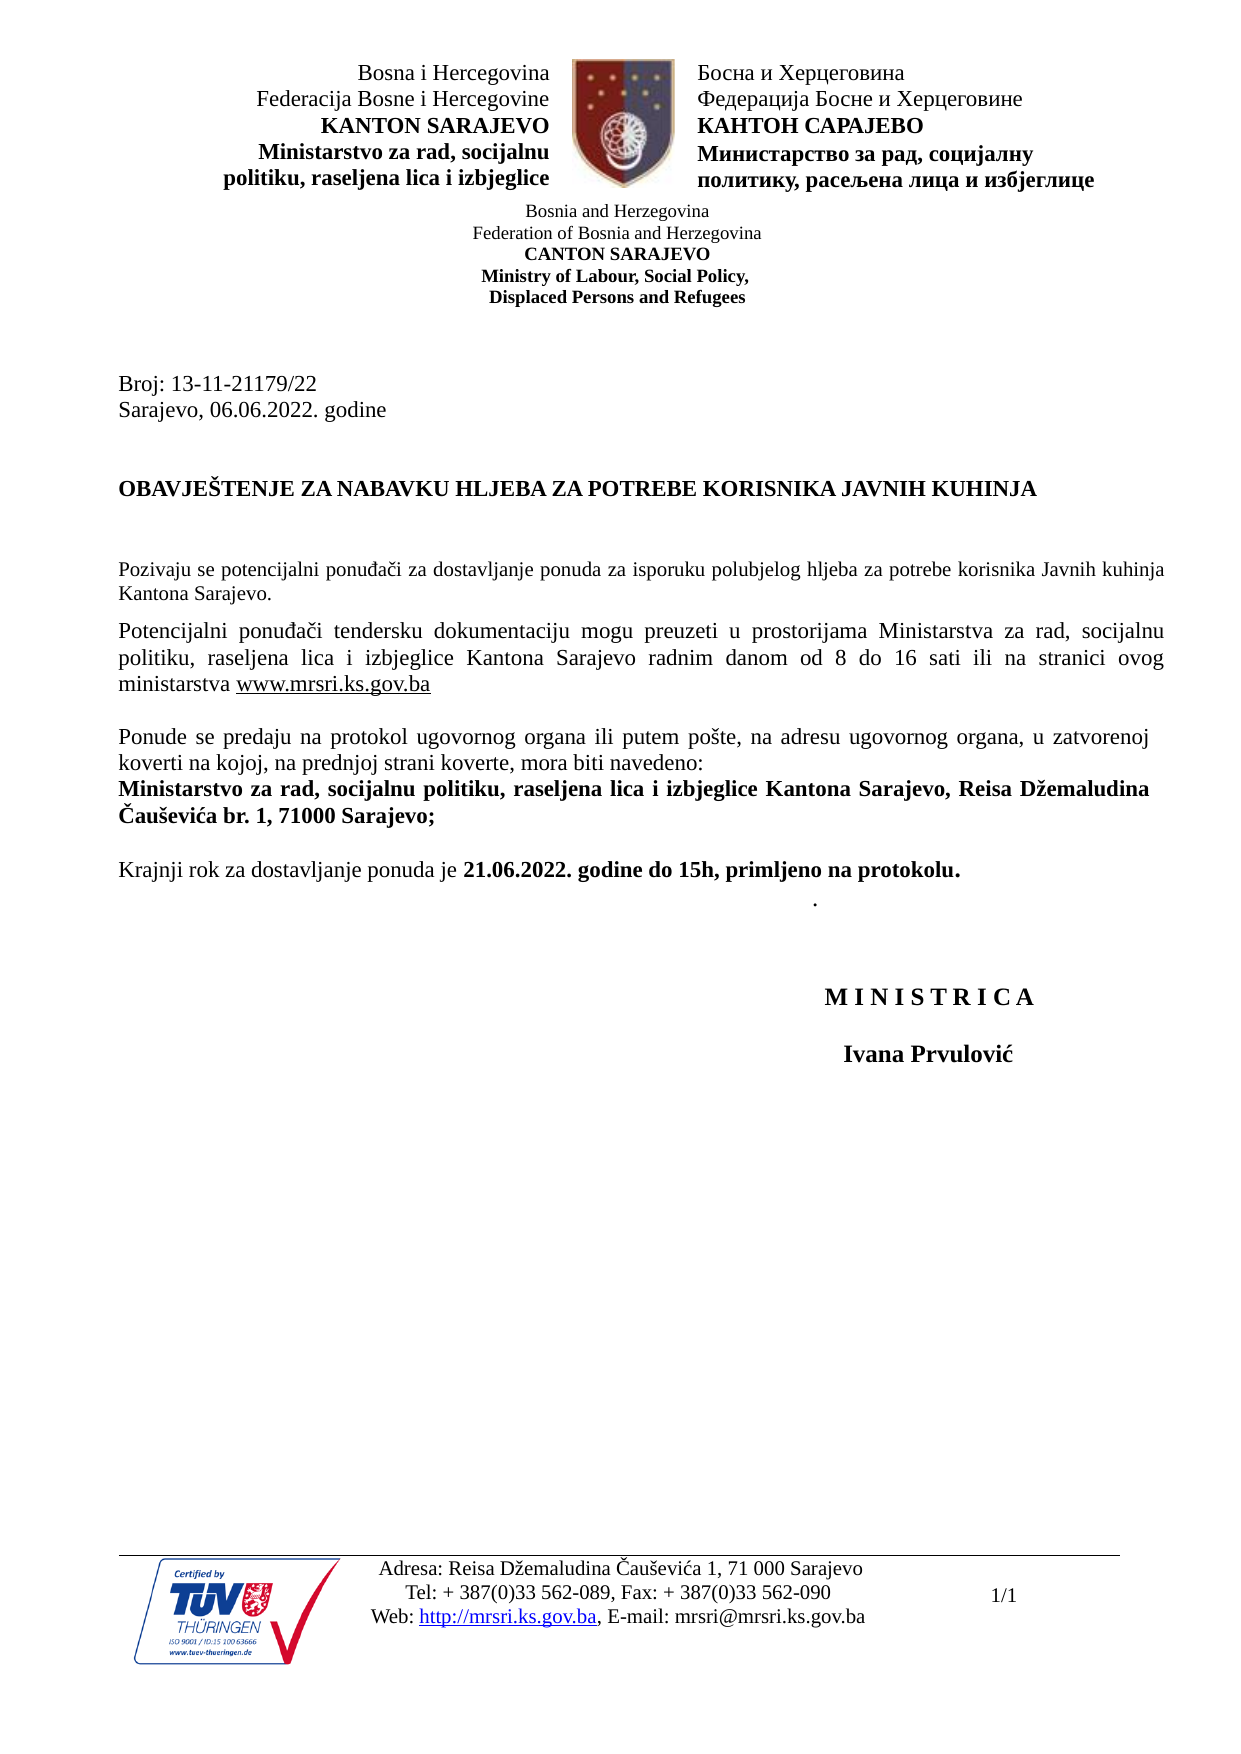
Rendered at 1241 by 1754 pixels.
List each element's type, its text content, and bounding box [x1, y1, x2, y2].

text . [118, 883, 1122, 912]
text Pozivaju se potencijalni ponuđači za dostavljanje ponuda za isporuku polubjelog hljeba za potrebe korisnika Javnih kuhinja Kantona Sarajevo. [118, 557, 1167, 605]
text Broj: 13-11-21179/22 [118, 369, 1122, 396]
text Ponude se predaju na protokol ugovornog organa ili putem pošte, na adresu ugovornog organa, u zatvorenoj koverti na kojoj, na prednjoj strani koverte, mora biti navedeno: [118, 723, 1152, 776]
text M I N I S T R I C A [118, 982, 1122, 1011]
text Potencijalni ponuđači tendersku dokumentaciju mogu preuzeti u prostorijama Ministarstva za rad, socijalnu politiku, raseljena lica i izbjeglice Kantona Sarajevo radnim danom od 8 do 16 sati ili na stranici ovog ministarstva www.mrsri.ks.gov.ba [118, 617, 1167, 696]
picture [572, 59, 675, 188]
text Ivana Prvulović [118, 1039, 1122, 1068]
text Krajnji rok za dostavljanje ponuda je 21.06.2022. godine do 15h, primljeno na protokolu. [118, 854, 1152, 883]
text Ministarstvo za rad, socijalnu politiku, raseljena lica i izbjeglice Kantona Sarajevo, Reisa Džemaludina Čauševića br. 1, 71000 Sarajevo; [118, 776, 1152, 828]
picture [130, 1556, 344, 1667]
text Sarajevo, 06.06.2022. godine [118, 396, 1122, 422]
text OBAVJEŠTENJE ZA NABAVKU HLJEBA ZA POTREBE KORISNIKA JAVNIH KUHINJA [118, 475, 1167, 501]
